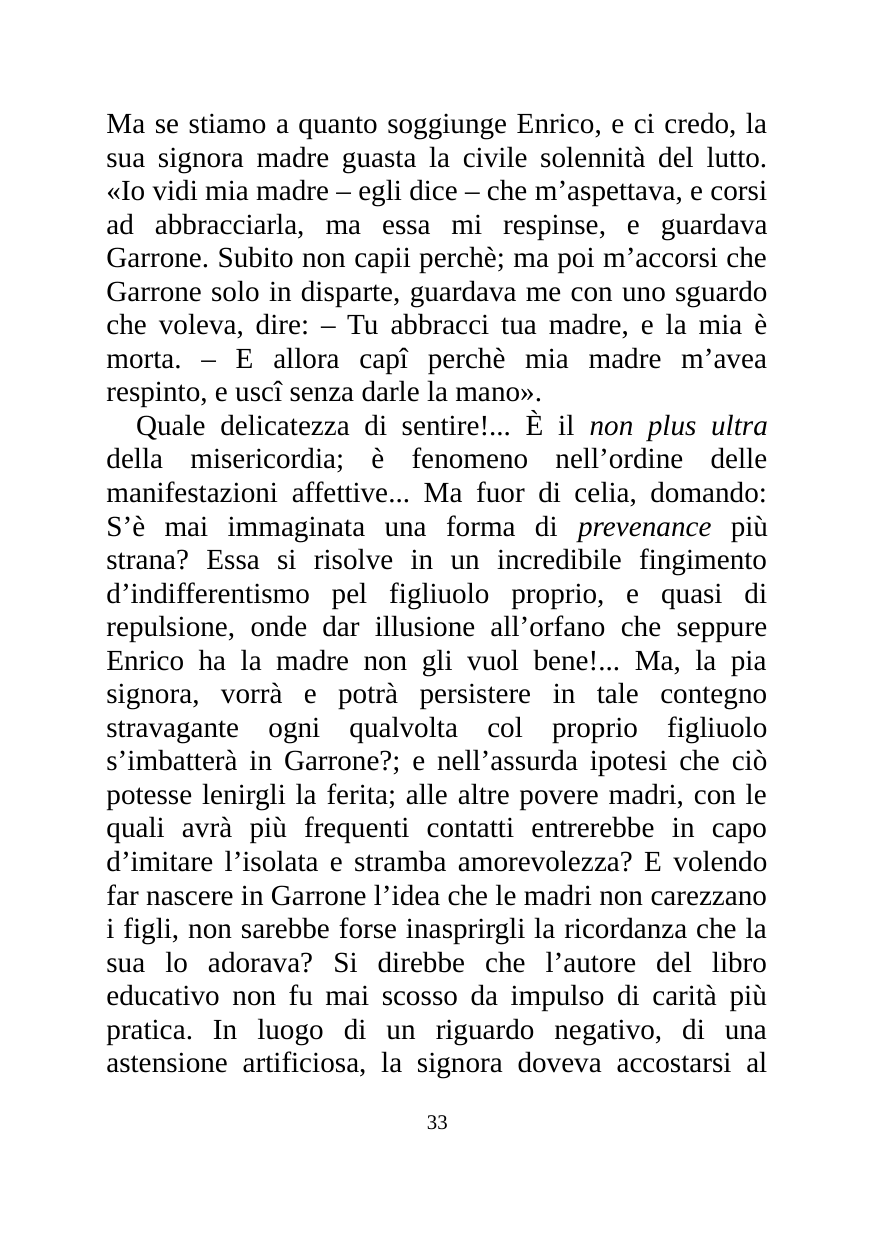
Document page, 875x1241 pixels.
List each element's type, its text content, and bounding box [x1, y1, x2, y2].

text Quale delicatezza di sentire!... È il non plus ultra della misericordia; è fenomeno nell’ordine delle manifestazioni affettive... Ma fuor di celia, domando: S’è mai immaginata una forma di prevenance più strana? Essa si risolve in un incredibile fingimento d’indifferentismo pel figliuolo proprio, e quasi di repulsione, onde dar illusione all’orfano che seppure Enrico ha la madre non gli vuol bene!... Ma, la pia signora, vorrà e potrà persistere in tale contegno stravagante ogni qualvolta col proprio figliuolo s’imbatterà in Garrone?; e nell’assurda ipotesi che ciò potesse lenirgli la ferita; alle altre povere madri, con le quali avrà più frequenti contatti entrerebbe in capo d’imitare l’isolata e stramba amorevolezza? E volendo far nascere in Garrone l’idea che le madri non carezzano i figli, non sarebbe forse inasprirgli la ricordanza che la sua lo adorava? Si direbbe che l’autore del libro educativo non fu mai scosso da impulso di carità più pratica. In luogo di un riguardo negativo, di una astensione artificiosa, la signora doveva accostarsi al [106, 408, 768, 1079]
text Ma se stiamo a quanto soggiunge Enrico, e ci credo, la sua signora madre guasta la civile solennità del lutto. «Io vidi mia madre – egli dice – che m’aspettava, e corsi ad abbracciarla, ma essa mi respinse, e guardava Garrone. Subito non capii perchè; ma poi m’accorsi che Garrone solo in disparte, guardava me con uno sguardo che voleva, dire: – Tu abbracci tua madre, e la mia è morta. – E allora capî perchè mia madre m’avea respinto, e uscî senza darle la mano». [106, 106, 768, 408]
